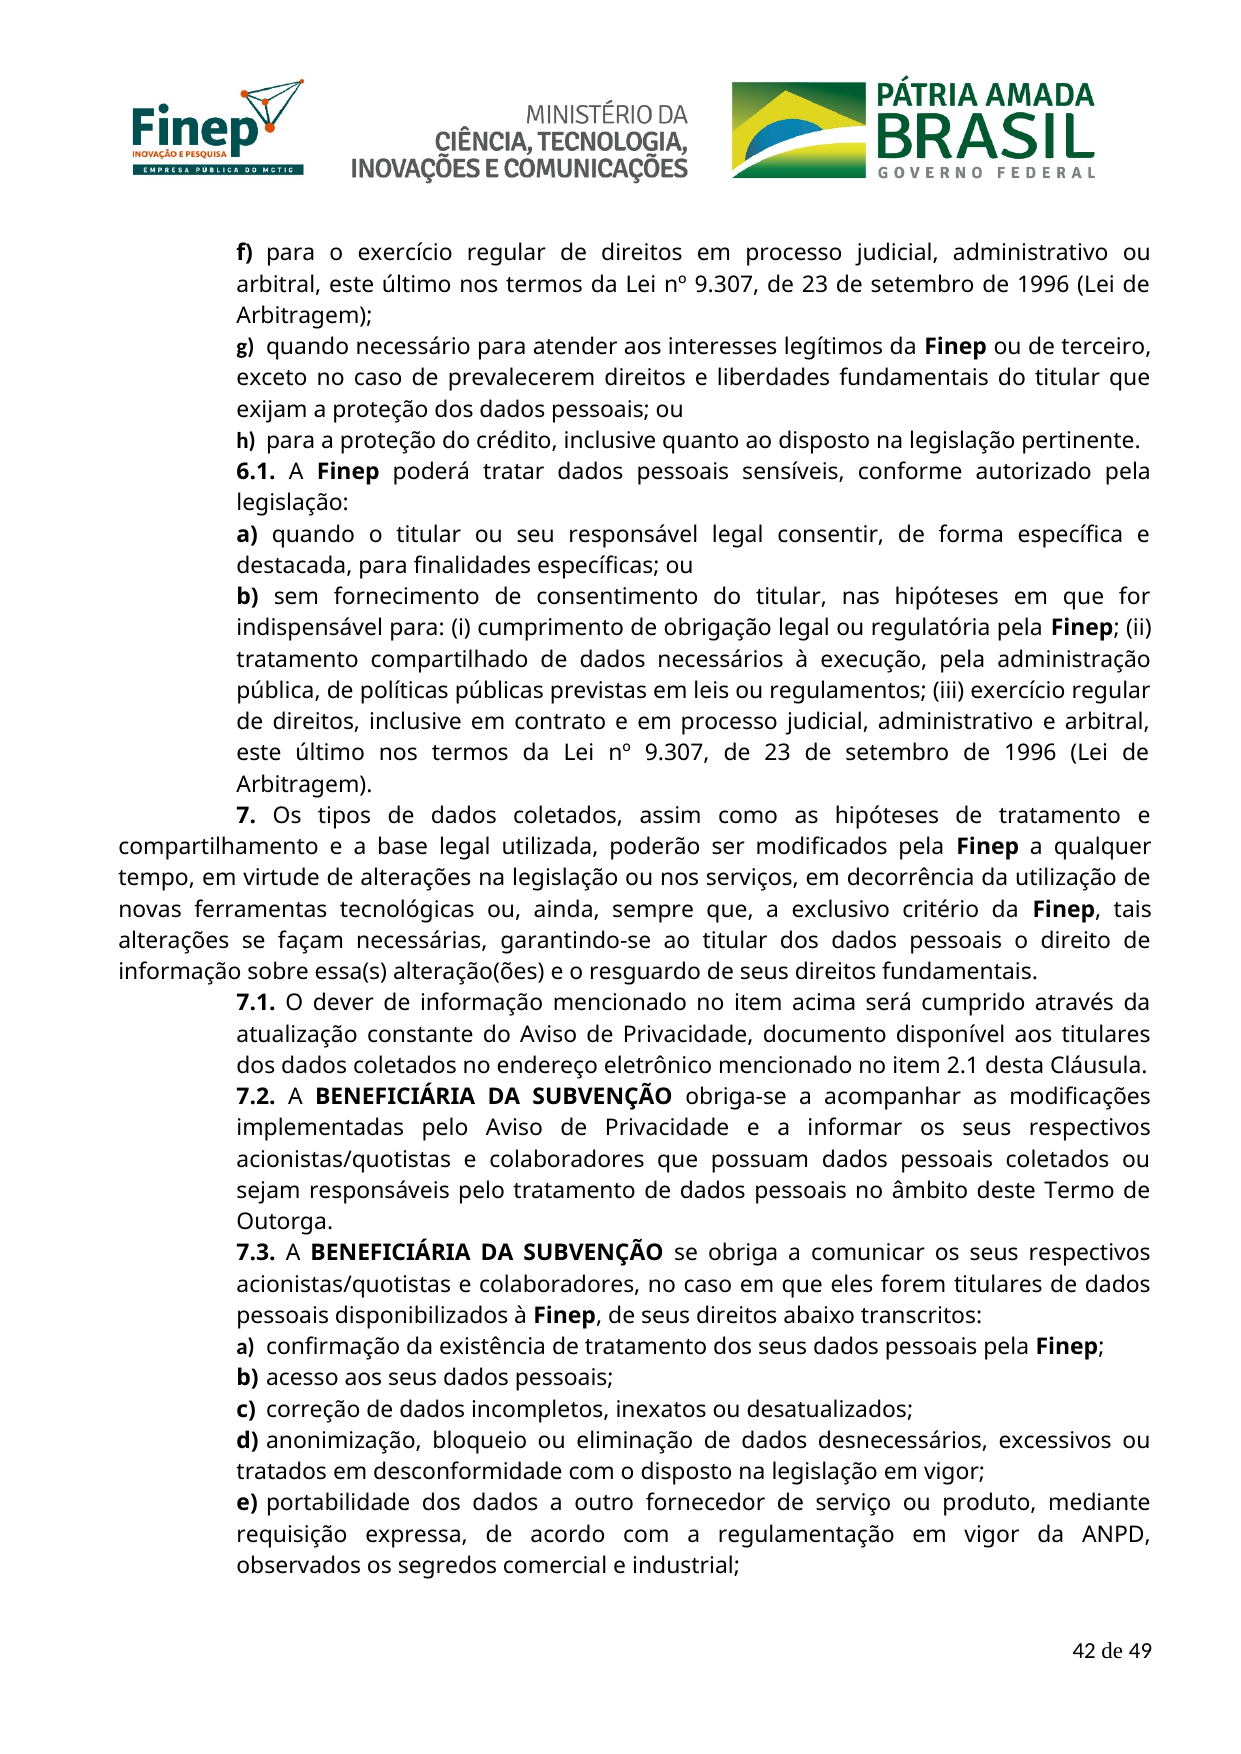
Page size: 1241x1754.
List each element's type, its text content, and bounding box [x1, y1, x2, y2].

list para o exercício regular de direitos em processo judicial, administrativo ou arbitral, este último nos termos da Lei nº 9.307, de 23 de setembro de 1996 (Lei de Arbitragem); [236, 236, 1152, 330]
text 7.2. A BENEFICIÁRIA DA SUBVENÇÃO obriga-se a acompanhar as modificações implementadas pelo Aviso de Privacidade e a informar os seus respectivos acionistas/quotistas e colaboradores que possuam dados pessoais coletados ou sejam responsáveis pelo tratamento de dados pessoais no âmbito deste Termo de Outorga. [236, 1080, 1152, 1236]
list correção de dados incompletos, inexatos ou desatualizados; [236, 1392, 1152, 1424]
text 7. Os tipos de dados coletados, assim como as hipóteses de tratamento e compartilhamento e a base legal utilizada, poderão ser modificados pela Finep a qualquer tempo, em virtude de alterações na legislação ou nos serviços, em decorrência da utilização de novas ferramentas tecnológicas ou, ainda, sempre que, a exclusivo critério da Finep, tais alterações se façam necessárias, garantindo-se ao titular dos dados pessoais o direito de informação sobre essa(s) alteração(ões) e o resguardo de seus direitos fundamentais. [118, 799, 1152, 986]
text b) sem fornecimento de consentimento do titular, nas hipóteses em que for indispensável para: (i) cumprimento de obrigação legal ou regulatória pela Finep; (ii) tratamento compartilhado de dados necessários à execução, pela administração pública, de políticas públicas previstas em leis ou regulamentos; (iii) exercício regular de direitos, inclusive em contrato e em processo judicial, administrativo e arbitral, este último nos termos da Lei nº 9.307, de 23 de setembro de 1996 (Lei de Arbitragem). [236, 580, 1152, 799]
text a) quando o titular ou seu responsável legal consentir, de forma específica e destacada, para finalidades específicas; ou [236, 517, 1152, 580]
list para a proteção do crédito, inclusive quanto ao disposto na legislação pertinente. [236, 424, 1152, 455]
list anonimização, bloqueio ou eliminação de dados desnecessários, excessivos ou tratados em desconformidade com o disposto na legislação em vigor; [236, 1424, 1152, 1486]
text 7.3. A BENEFICIÁRIA DA SUBVENÇÃO se obriga a comunicar os seus respectivos acionistas/quotistas e colaboradores, no caso em que eles forem titulares de dados pessoais disponibilizados à Finep, de seus direitos abaixo transcritos: [236, 1236, 1152, 1330]
list quando necessário para atender aos interesses legítimos da Finep ou de terceiro, exceto no caso de prevalecerem direitos e liberdades fundamentais do titular que exijam a proteção dos dados pessoais; ou [236, 330, 1152, 424]
list confirmação da existência de tratamento dos seus dados pessoais pela Finep; [236, 1330, 1152, 1361]
text 6.1. A Finep poderá tratar dados pessoais sensíveis, conforme autorizado pela legislação: [236, 455, 1152, 517]
list portabilidade dos dados a outro fornecedor de serviço ou produto, mediante requisição expressa, de acordo com a regulamentação em vigor da ANPD, observados os segredos comercial e industrial; [236, 1486, 1152, 1580]
list acesso aos seus dados pessoais; [236, 1361, 1152, 1392]
text 7.1. O dever de informação mencionado no item acima será cumprido através da atualização constante do Aviso de Privacidade, documento disponível aos titulares dos dados coletados no endereço eletrônico mencionado no item 2.1 desta Cláusula. [236, 986, 1152, 1080]
